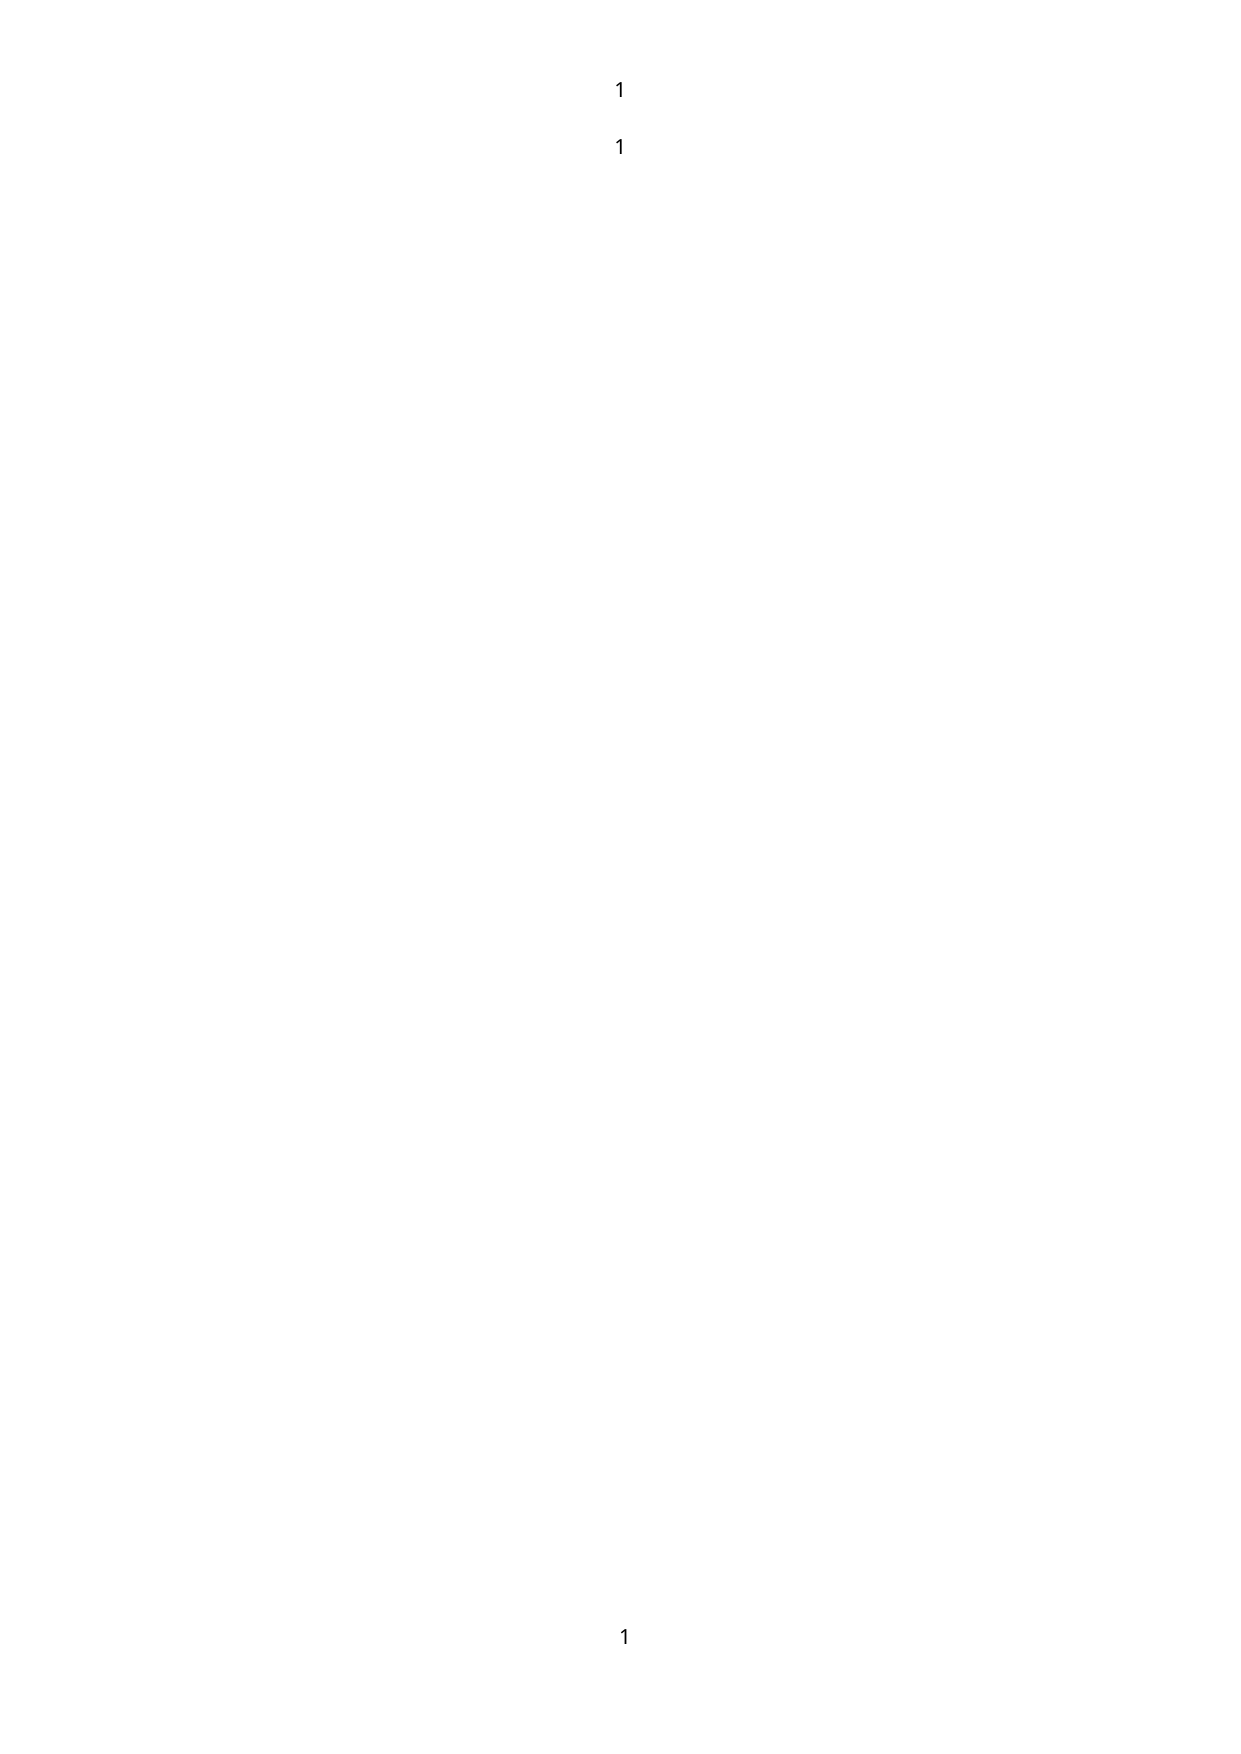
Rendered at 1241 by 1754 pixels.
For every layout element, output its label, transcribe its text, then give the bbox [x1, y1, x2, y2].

text 2 [89, 132, 1152, 160]
text 1 [89, 75, 1152, 103]
